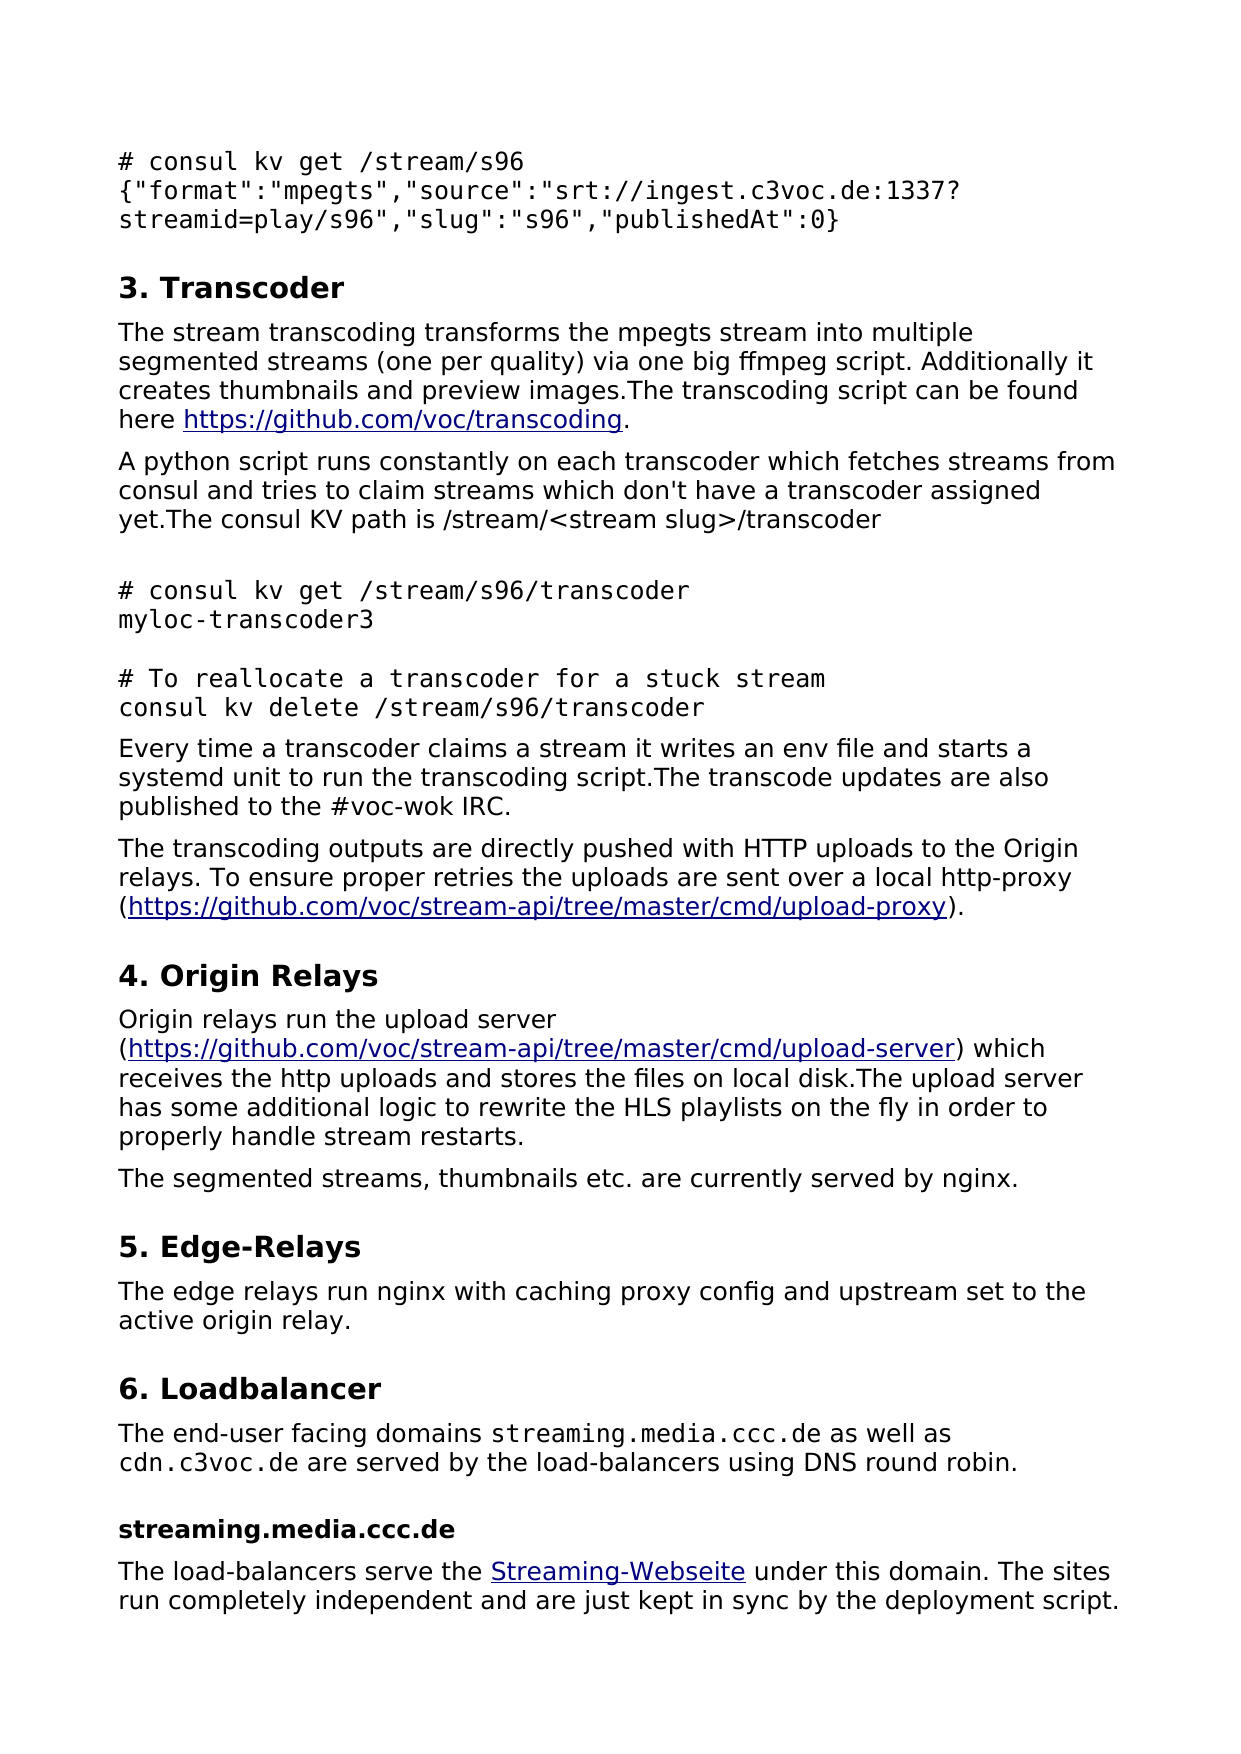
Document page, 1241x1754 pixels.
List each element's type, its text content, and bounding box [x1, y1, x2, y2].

text The segmented streams, thumbnails etc. are currently served by nginx. [118, 1164, 1122, 1193]
text The edge relays run nginx with caching proxy config and upstream set to the active origin relay. [118, 1277, 1122, 1335]
text # consul kv get /stream/s96 {"format":"mpegts","source":"srt://ingest.c3voc.de:1337?streamid=play/s96","slug":"s96","publishedAt":0} [118, 118, 1122, 235]
subtitle 3. Transcoder [118, 272, 1122, 306]
subtitle streaming.media.ccc.de [118, 1515, 1122, 1544]
text Origin relays run the upload server (https://github.com/voc/stream-api/tree/master/cmd/upload-server) which receives the http uploads and stores the files on local disk.The upload server has some additional logic to rewrite the HLS playlists on the fly in order to properly handle stream restarts. [118, 1005, 1122, 1151]
text The transcoding outputs are directly pushed with HTTP uploads to the Origin relays. To ensure proper retries the uploads are sent over a local http-proxy (https://github.com/voc/stream-api/tree/master/cmd/upload-proxy). [118, 834, 1122, 921]
text Every time a transcoder claims a stream it writes an env file and starts a systemd unit to run the transcoding script.The transcode updates are also published to the #voc-wok IRC. [118, 734, 1122, 821]
text The end-user facing domains streaming.media.ccc.de as well as cdn.c3voc.de are served by the load-balancers using DNS round robin. [118, 1419, 1122, 1477]
subtitle 5. Edge-Relays [118, 1230, 1122, 1264]
subtitle 6. Loadbalancer [118, 1373, 1122, 1407]
text The load-balancers serve the Streaming-Webseite under this domain. The sites run completely independent and are just kept in sync by the deployment script. [118, 1557, 1122, 1615]
text # consul kv get /stream/s96/transcoder myloc-transcoder3 # To reallocate a transcoder for a stuck stream consul kv delete /stream/s96/transcoder [118, 547, 1122, 722]
text A python script runs constantly on each transcoder which fetches streams from consul and tries to claim streams which don't have a transcoder assigned yet.The consul KV path is /stream/<stream slug>/transcoder [118, 447, 1122, 535]
subtitle 4. Origin Relays [118, 959, 1122, 993]
text The stream transcoding transforms the mpegts stream into multiple segmented streams (one per quality) via one big ffmpeg script. Additionally it creates thumbnails and preview images.The transcoding script can be found here https://github.com/voc/transcoding. [118, 318, 1122, 435]
